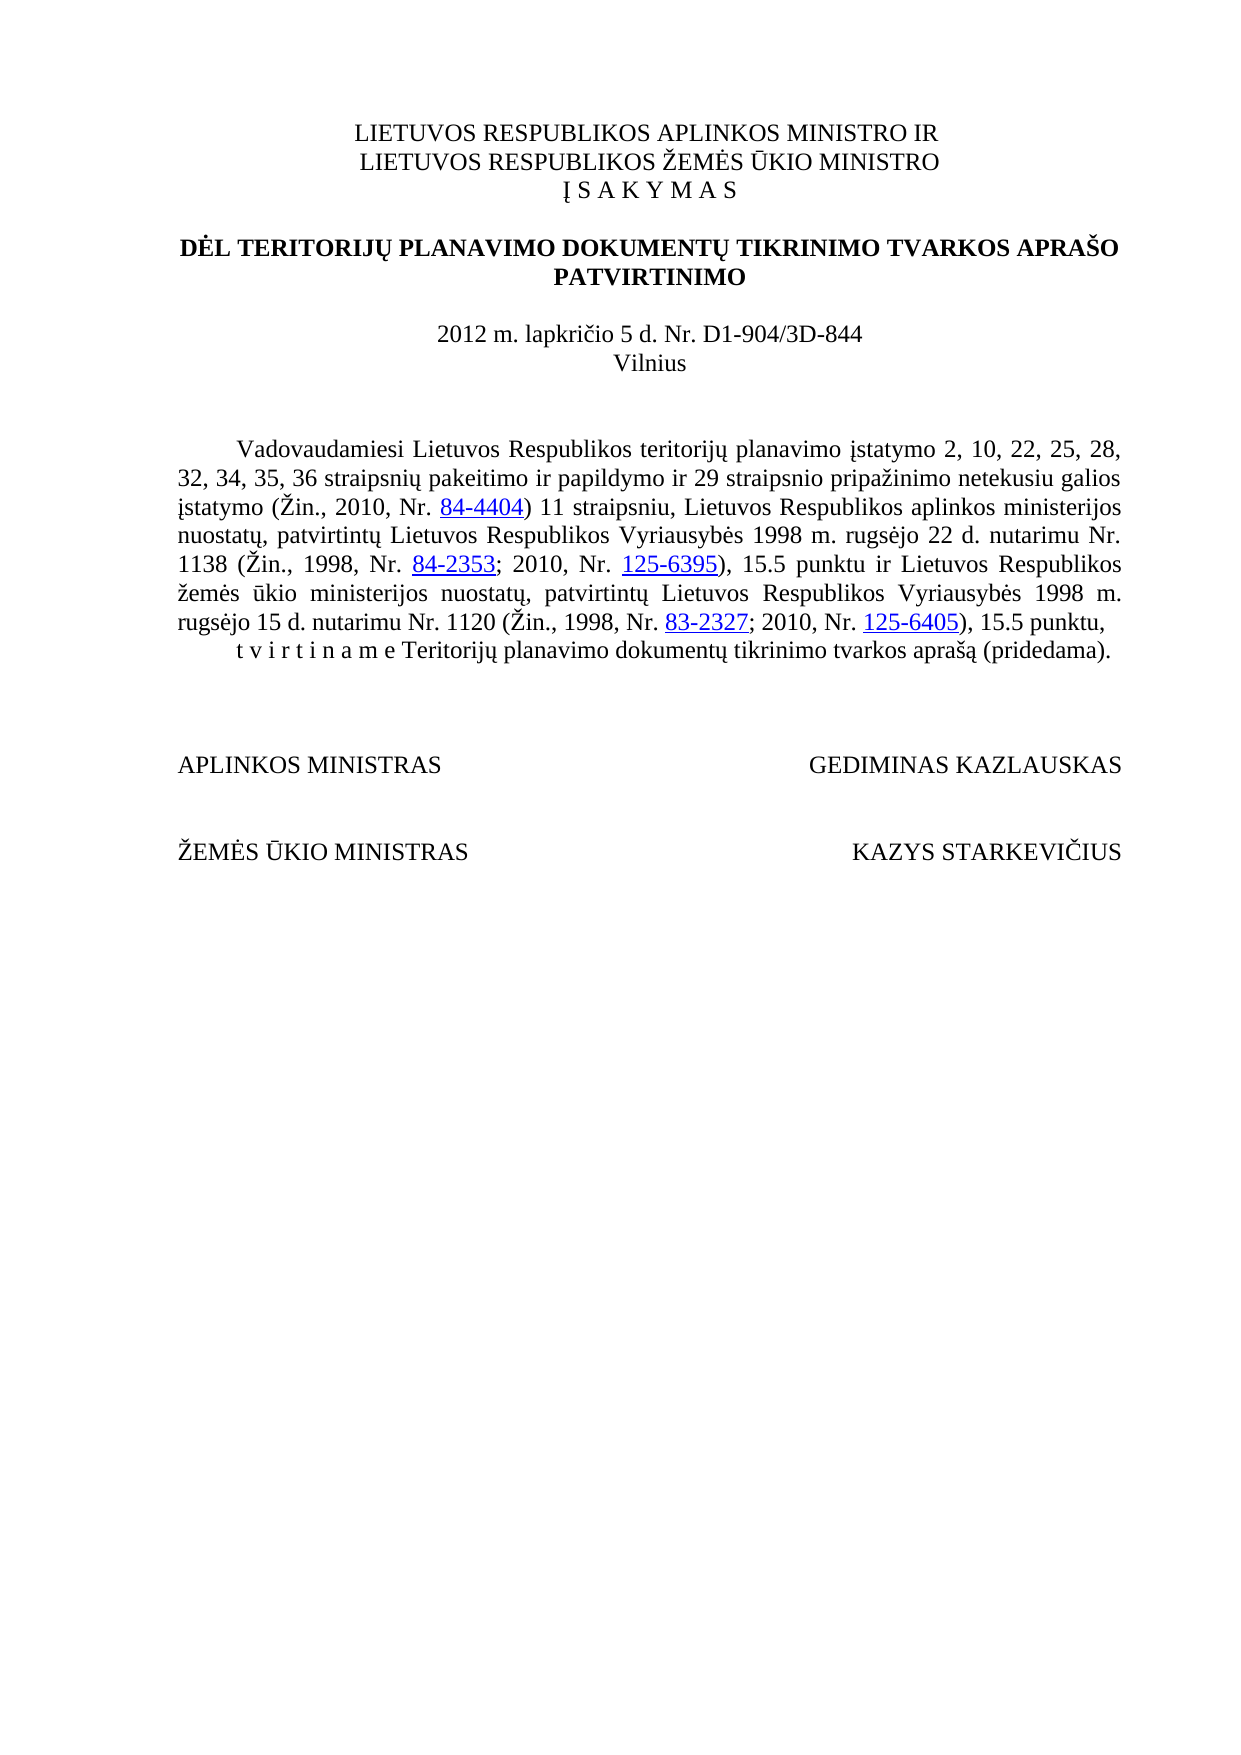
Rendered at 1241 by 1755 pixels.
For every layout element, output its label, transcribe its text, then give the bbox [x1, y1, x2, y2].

text Vilnius [177, 348, 1122, 377]
text DĖL TERITORIJŲ PLANAVIMO DOKUMENTŲ TIKRINIMO TVARKOS APRAŠO PATVIRTINIMO [177, 233, 1122, 291]
text Vadovaudamiesi Lietuvos Respublikos teritorijų planavimo įstatymo 2, 10, 22, 25, 28, 32, 34, 35, 36 straipsnių pakeitimo ir papildymo ir 29 straipsnio pripažinimo netekusiu galios įstatymo (Žin., 2010, Nr. 84-4404) 11 straipsniu, Lietuvos Respublikos aplinkos ministerijos nuostatų, patvirtintų Lietuvos Respublikos Vyriausybės 1998 m. rugsėjo 22 d. nutarimu Nr. 1138 (Žin., 1998, Nr. 84-2353; 2010, Nr. 125-6395), 15.5 punktu ir Lietuvos Respublikos žemės ūkio ministerijos nuostatų, patvirtintų Lietuvos Respublikos Vyriausybės 1998 m. rugsėjo 15 d. nutarimu Nr. 1120 (Žin., 1998, Nr. 83-2327; 2010, Nr. 125-6405), 15.5 punktu, [177, 434, 1122, 636]
text Į S A K Y M A S [177, 176, 1122, 204]
text LIETUVOS RESPUBLIKOS ŽEMĖS ŪKIO MINISTRO [177, 147, 1122, 176]
text Žemės ūkio ministras Kazys Starkevičius [177, 837, 1122, 866]
text Aplinkos ministras Gediminas Kazlauskas [177, 751, 1122, 779]
text 2012 m. lapkričio 5 d. Nr. D1-904/3D-844 [177, 319, 1122, 348]
text LIETUVOS RESPUBLIKOS APLINKOS MINISTRO IR [177, 118, 1122, 147]
text t v i r t i n a m e Teritorijų planavimo dokumentų tikrinimo tvarkos aprašą (pridedama). [177, 636, 1122, 664]
